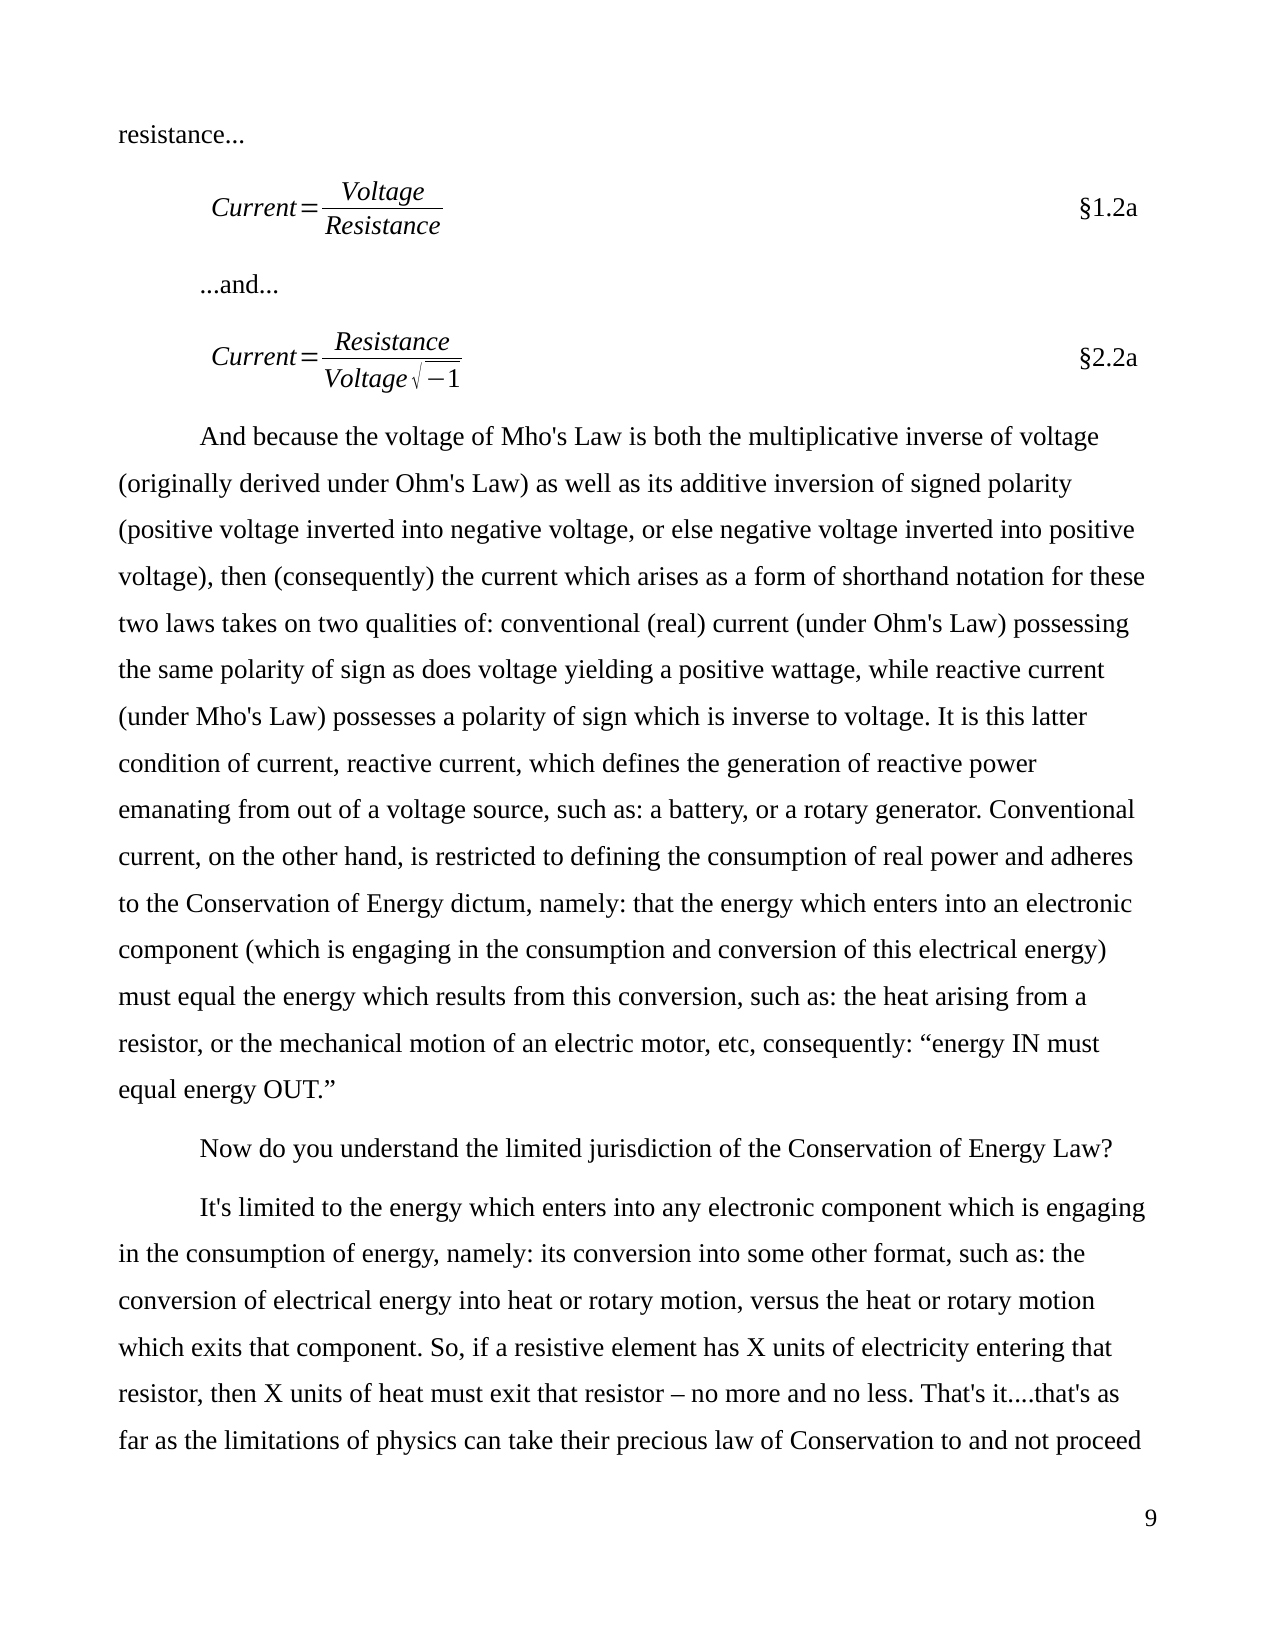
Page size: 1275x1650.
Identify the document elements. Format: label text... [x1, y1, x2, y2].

text And because the voltage of Mho's Law is both the multiplicative inverse of voltage (originally derived under Ohm's Law) as well as its additive inversion of signed polarity (positive voltage inverted into negative voltage, or else negative voltage inverted into positive voltage), then (consequently) the current which arises as a form of shorthand notation for these two laws takes on two qualities of: conventional (real) current (under Ohm's Law) possessing the same polarity of sign as does voltage yielding a positive wattage, while reactive current (under Mho's Law) possesses a polarity of sign which is inverse to voltage. It is this latter condition of current, reactive current, which defines the generation of reactive power emanating from out of a voltage source, such as: a battery, or a rotary generator. Conventional current, on the other hand, is restricted to defining the consumption of real power and adheres to the Conservation of Energy dictum, namely: that the energy which enters into an electronic component (which is engaging in the consumption and conversion of this electrical energy) must equal the energy which results from this conversion, such as: the heat arising from a resistor, or the mechanical motion of an electric motor, etc, consequently: “energy IN must equal energy OUT.” [118, 420, 1157, 1105]
text It's limited to the energy which enters into any electronic component which is engaging in the consumption of energy, namely: its conversion into some other format, such as: the conversion of electrical energy into heat or rotary motion, versus the heat or rotary motion which exits that component. So, if a resistive element has X units of electricity entering that resistor, then X units of heat must exit that resistor – no more and no less. That's it....that's as far as the limitations of physics can take their precious law of Conservation to and not proceed [118, 1191, 1157, 1455]
text §2.2a [118, 327, 1157, 393]
text §1.2a [118, 177, 1157, 241]
text Now do you understand the limited jurisdiction of the Conservation of Energy Law? [118, 1132, 1157, 1163]
text resistance... [118, 118, 1157, 149]
text ...and... [118, 268, 1157, 299]
